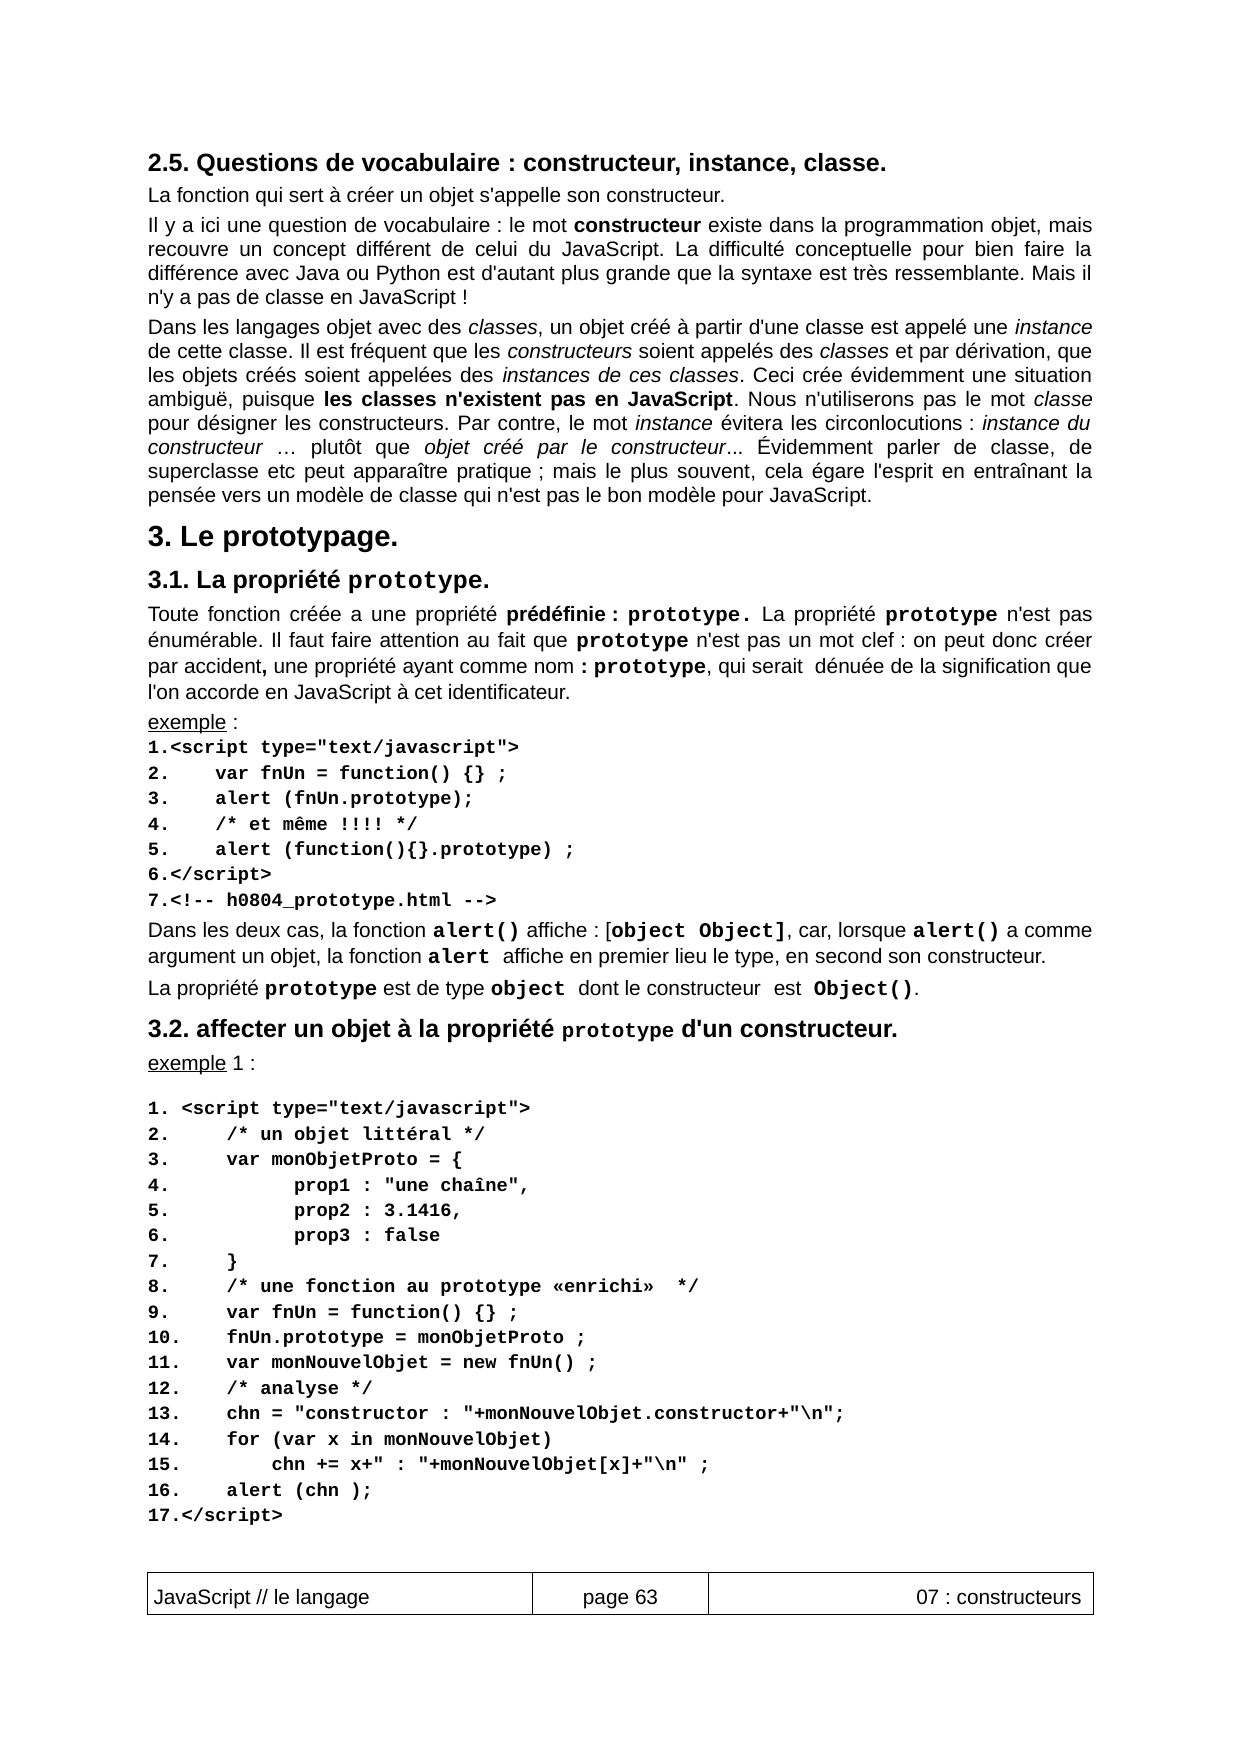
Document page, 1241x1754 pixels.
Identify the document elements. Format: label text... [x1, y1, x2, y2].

list prop1 : "une chaîne", [148, 1175, 1093, 1197]
list var monObjetProto = { [148, 1150, 1093, 1171]
list chn = "constructor : "+monNouvelObjet.constructor+"\n"; [148, 1404, 1093, 1425]
subtitle 3.2. affecter un objet à la propriété prototype d'un constructeur. [148, 1014, 1093, 1044]
list /* un objet littéral */ [148, 1124, 1093, 1146]
text Il y a ici une question de vocabulaire : le mot constructeur existe dans la programmation objet, mais recouvre un concept différent de celui du JavaScript. La difficulté conceptuelle pour bien faire la différence avec Java ou Python est d'autant plus grande que la syntaxe est très ressemblante. Mais il n'y a pas de classe en JavaScript ! [148, 213, 1093, 309]
list /* et même !!!! */ [148, 814, 1093, 836]
subtitle 3.1. La propriété prototype. [148, 565, 1093, 596]
list alert (chn ); [148, 1480, 1093, 1502]
list /* analyse */ [148, 1379, 1093, 1400]
text La fonction qui sert à créer un objet s'appelle son constructeur. [148, 183, 1093, 207]
list } [148, 1252, 1093, 1273]
subtitle 2.5. Questions de vocabulaire : constructeur, instance, classe. [148, 148, 1093, 176]
list </script> [148, 1506, 1093, 1527]
list /* une fonction au prototype «enrichi» */ [148, 1277, 1093, 1298]
list chn += x+" : "+monNouvelObjet[x]+"\n" ; [148, 1455, 1093, 1476]
list fnUn.prototype = monObjetProto ; [148, 1328, 1093, 1349]
subtitle 3. Le prototypage. [148, 519, 1093, 553]
list var fnUn = function() {} ; [148, 763, 1093, 785]
text Dans les langages objet avec des classes, un objet créé à partir d'une classe est appelé une instance de cette classe. Il est fréquent que les constructeurs soient appelés des classes et par dérivation, que les objets créés soient appelées des instances de ces classes. Ceci crée évidemment une situation ambiguë, puisque les classes n'existent pas en JavaScript. Nous n'utiliserons pas le mot classe pour désigner les constructeurs. Par contre, le mot instance évitera les circonlocutions : instance du constructeur … plutôt que objet créé par le constructeur... Évidemment parler de classe, de superclasse etc peut apparaître pratique ; mais le plus souvent, cela égare l'esprit en entraînant la pensée vers un modèle de classe qui n'est pas le bon modèle pour JavaScript. [148, 315, 1093, 507]
list var fnUn = function() {} ; [148, 1302, 1093, 1324]
text exemple : [148, 710, 1093, 734]
text La propriété prototype est de type object dont le constructeur est Object(). [148, 976, 1093, 1002]
list alert (fnUn.prototype); [148, 789, 1093, 810]
list prop3 : false [148, 1226, 1093, 1247]
text Toute fonction créée a une propriété prédéfinie : prototype. La propriété prototype n'est pas énumérable. Il faut faire attention au fait que prototype n'est pas un mot clef : on peut donc créer par accident, une propriété ayant comme nom : prototype, qui serait dénuée de la signification que l'on accorde en JavaScript à cet identificateur. [148, 602, 1093, 704]
list <!-- h0804_prototype.html --> [148, 891, 1093, 912]
list <script type="text/javascript"> [148, 1099, 1093, 1120]
list <script type="text/javascript"> [148, 738, 1093, 759]
text Dans les deux cas, la fonction alert() affiche : [object Object], car, lorsque alert() a comme argument un objet, la fonction alert affiche en premier lieu le type, en second son constructeur. [148, 918, 1093, 970]
list prop2 : 3.1416, [148, 1201, 1093, 1222]
text exemple 1 : [148, 1050, 1093, 1074]
list alert (function(){}.prototype) ; [148, 840, 1093, 861]
list var monNouvelObjet = new fnUn() ; [148, 1353, 1093, 1374]
list </script> [148, 865, 1093, 886]
list for (var x in monNouvelObjet) [148, 1429, 1093, 1451]
